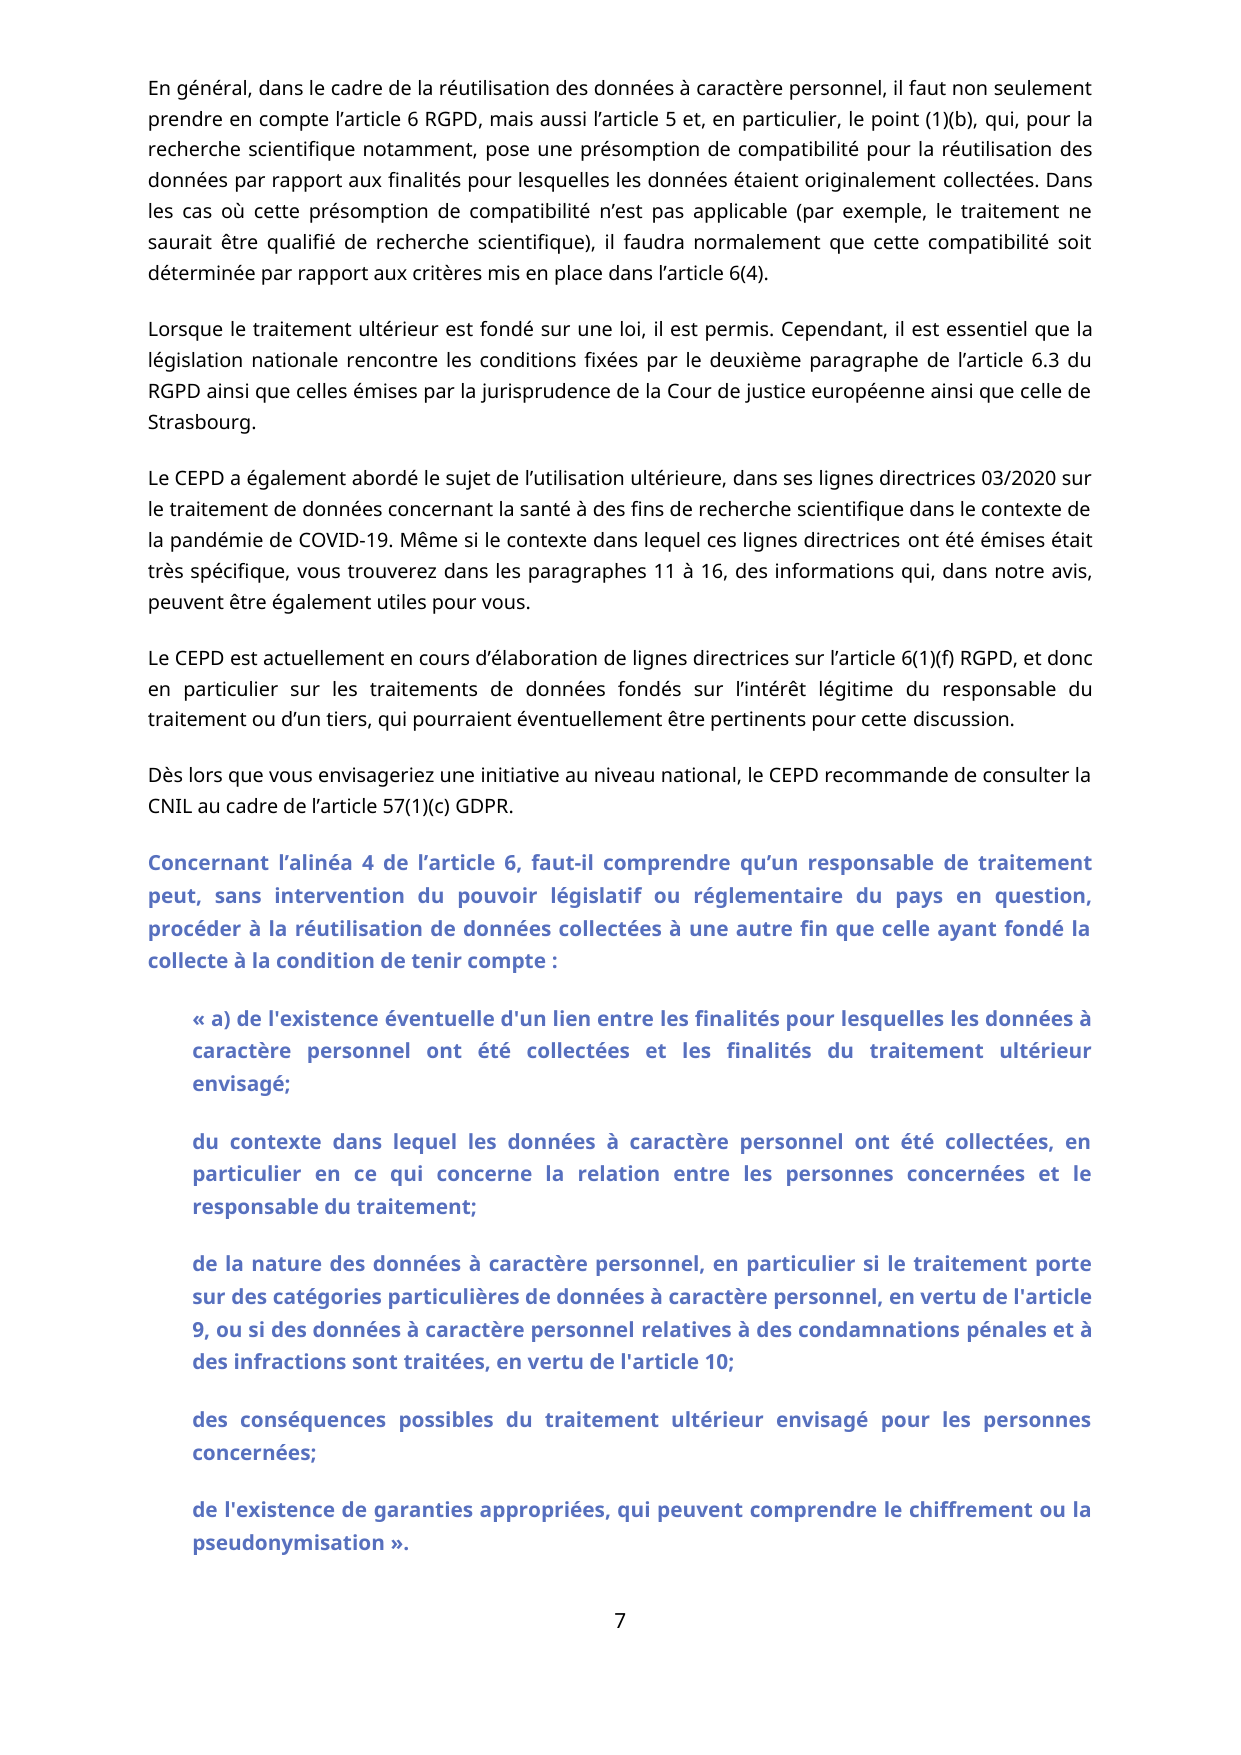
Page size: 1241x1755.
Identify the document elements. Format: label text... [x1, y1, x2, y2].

text de l'existence de garanties appropriées, qui peuvent comprendre le chiffrement ou la pseudonymisation ». [192, 1495, 1093, 1556]
text de la nature des données à caractère personnel, en particulier si le traitement porte sur des catégories particulières de données à caractère personnel, en vertu de l'article 9, ou si des données à caractère personnel relatives à des condamnations pénales et à des infractions sont traitées, en vertu de l'article 10; [192, 1249, 1093, 1376]
text Lorsque le traitement ultérieur est fondé sur une loi, il est permis. Cependant, il est essentiel que la législation nationale rencontre les conditions fixées par le deuxième paragraphe de l’article 6.3 du RGPD ainsi que celles émises par la jurisprudence de la Cour de justice européenne ainsi que celle de Strasbourg. [148, 315, 1093, 435]
text Dès lors que vous envisageriez une initiative au niveau national, le CEPD recommande de consulter la CNIL au cadre de l’article 57(1)(c) GDPR. [148, 762, 1093, 819]
text Le CEPD est actuellement en cours d’élaboration de lignes directrices sur l’article 6(1)(f) RGPD, et donc en particulier sur les traitements de données fondés sur l’intérêt légitime du responsable du traitement ou d’un tiers, qui pourraient éventuellement être pertinents pour cette discussion. [148, 644, 1093, 733]
text En général, dans le cadre de la réutilisation des données à caractère personnel, il faut non seulement prendre en compte l’article 6 RGPD, mais aussi l’article 5 et, en particulier, le point (1)(b), qui, pour la recherche scientifique notamment, pose une présomption de compatibilité pour la réutilisation des données par rapport aux finalités pour lesquelles les données étaient originalement collectées. Dans les cas où cette présomption de compatibilité n’est pas applicable (par exemple, le traitement ne saurait être qualifié de recherche scientifique), il faudra normalement que cette compatibilité soit déterminée par rapport aux critères mis en place dans l’article 6(4). [148, 74, 1093, 286]
text « a) de l'existence éventuelle d'un lien entre les finalités pour lesquelles les données à caractère personnel ont été collectées et les finalités du traitement ultérieur envisagé; [192, 1004, 1093, 1098]
text Concernant l’alinéa 4 de l’article 6, faut-il comprendre qu’un responsable de traitement peut, sans intervention du pouvoir législatif ou réglementaire du pays en question, procéder à la réutilisation de données collectées à une autre fin que celle ayant fondé la collecte à la condition de tenir compte : [148, 848, 1093, 975]
text du contexte dans lequel les données à caractère personnel ont été collectées, en particulier en ce qui concerne la relation entre les personnes concernées et le responsable du traitement; [192, 1127, 1093, 1220]
text Le CEPD a également abordé le sujet de l’utilisation ultérieure, dans ses lignes directrices 03/2020 sur le traitement de données concernant la santé à des fins de recherche scientifique dans le contexte de la pandémie de COVID-19. Même si le contexte dans lequel ces lignes directrices ont été émises était très spécifique, vous trouverez dans les paragraphes 11 à 16, des informations qui, dans notre avis, peuvent être également utiles pour vous. [148, 464, 1093, 615]
text des conséquences possibles du traitement ultérieur envisagé pour les personnes concernées; [192, 1405, 1093, 1466]
